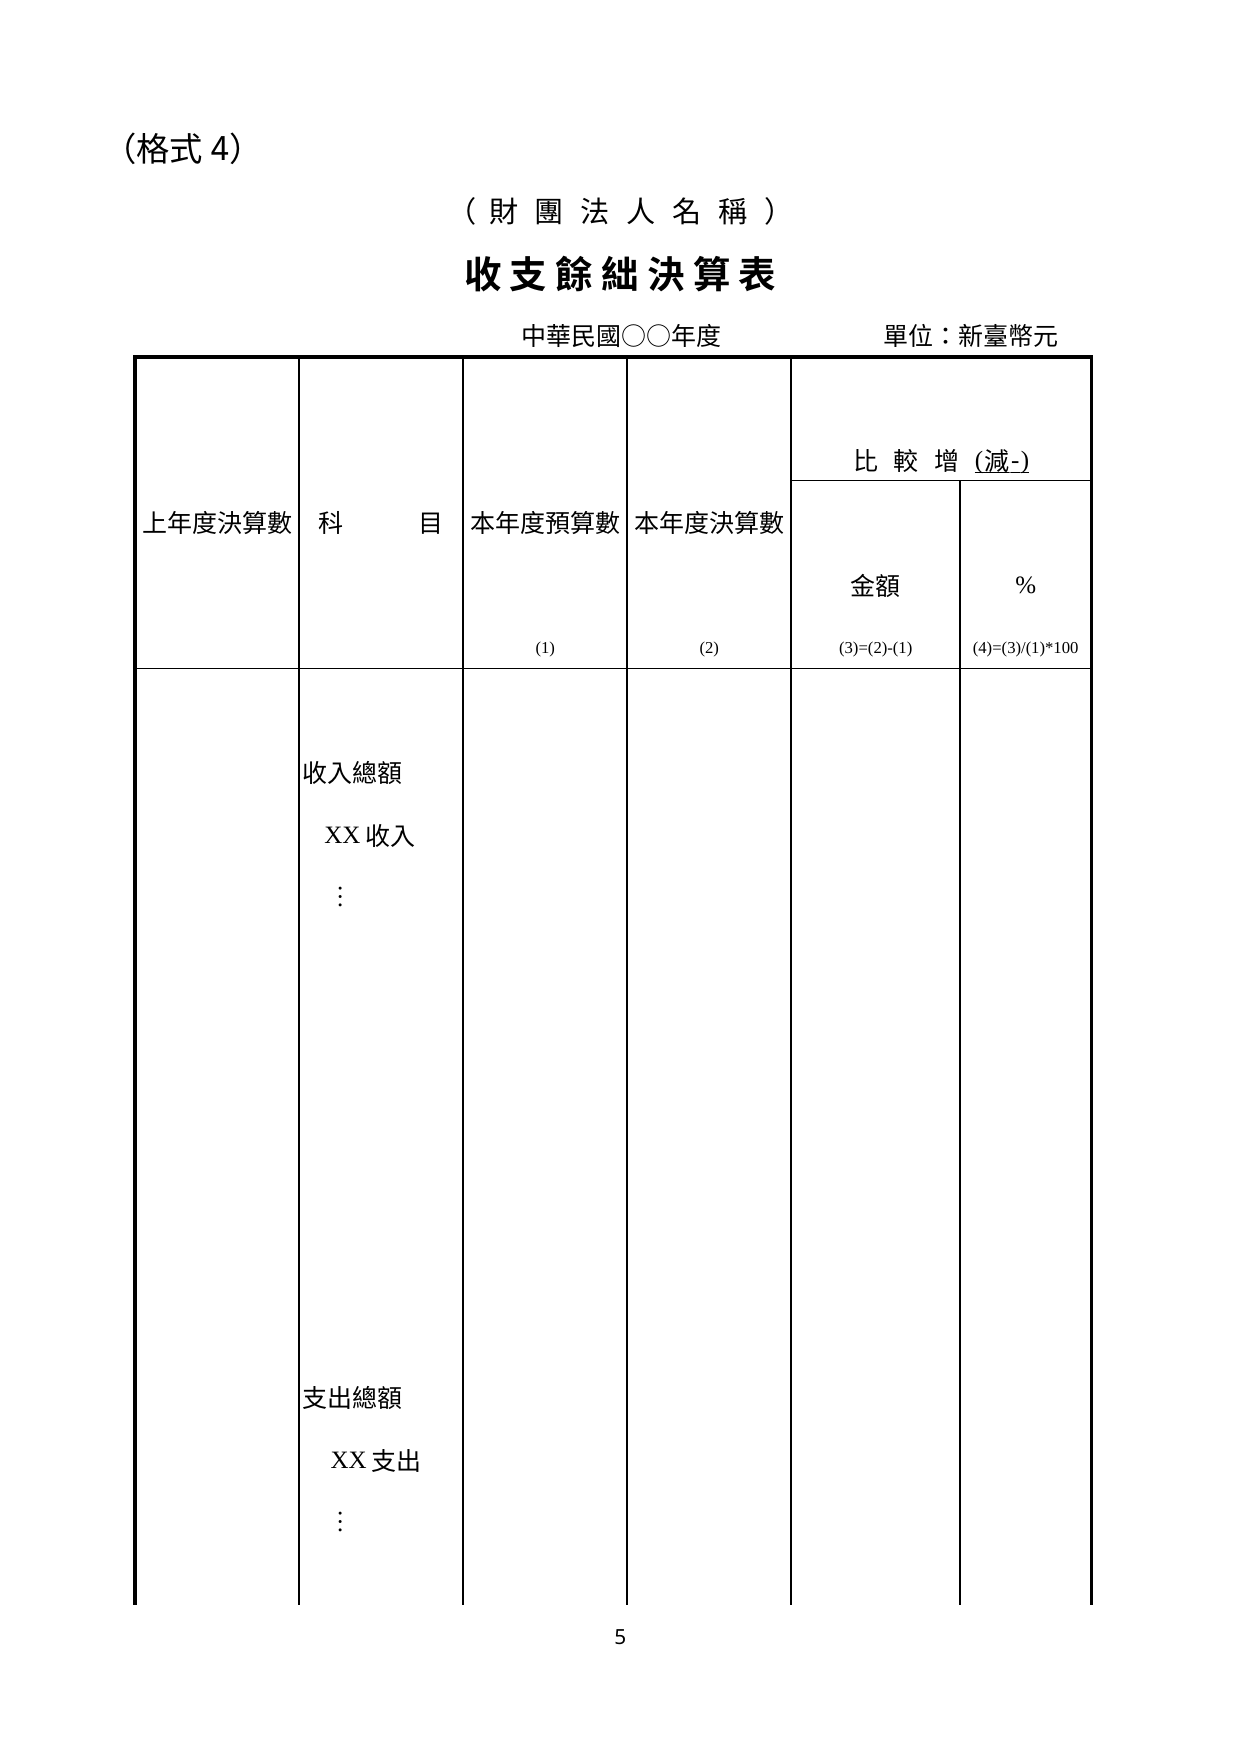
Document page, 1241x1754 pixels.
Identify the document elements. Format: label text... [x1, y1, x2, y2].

table_cell [464, 1293, 626, 1355]
table_cell [464, 1105, 626, 1168]
table_cell % [961, 481, 1090, 605]
table_cell [464, 918, 626, 980]
table_cell … [300, 1480, 462, 1543]
table_cell [961, 1355, 1090, 1418]
table_cell [792, 1293, 959, 1355]
table_header 本年度預算數 [464, 359, 626, 605]
table_cell [137, 1105, 298, 1168]
table_cell [464, 980, 626, 1043]
table_cell [961, 1293, 1090, 1355]
table_cell [961, 669, 1090, 793]
table_cell (1) [464, 605, 626, 668]
table_cell [792, 980, 959, 1043]
table_cell [961, 1418, 1090, 1480]
table_cell [137, 1480, 298, 1543]
table_cell 收入總額 [300, 669, 462, 793]
table_cell [961, 793, 1090, 855]
table_cell [961, 1168, 1090, 1230]
table_cell [961, 1105, 1090, 1168]
table_cell [137, 605, 298, 668]
table_cell [300, 1043, 462, 1105]
table_cell [792, 1543, 959, 1605]
table_cell [300, 918, 462, 980]
table_cell [464, 855, 626, 918]
table_cell [961, 980, 1090, 1043]
table_cell [792, 1355, 959, 1418]
table_cell [792, 855, 959, 918]
table_cell [300, 1543, 462, 1605]
table_cell [137, 918, 298, 980]
table_cell [137, 669, 298, 793]
table_cell XX支出 [300, 1418, 462, 1480]
table_cell [137, 1418, 298, 1480]
table_cell 支出總額 [300, 1355, 462, 1418]
text （格式4） [94, 105, 1146, 168]
table_cell [137, 1168, 298, 1230]
table_cell 金額 [792, 481, 959, 605]
table_cell [137, 1230, 298, 1293]
table_cell [464, 669, 626, 793]
table_cell [792, 918, 959, 980]
table_cell [137, 980, 298, 1043]
table_cell [792, 793, 959, 855]
table_cell … [300, 855, 462, 918]
table_cell [961, 1043, 1090, 1105]
table_cell [464, 1355, 626, 1418]
table_cell (4)=(3)/(1)*100 [961, 605, 1090, 668]
table_header 科 目 [300, 359, 462, 605]
table_cell [137, 1293, 298, 1355]
table_cell [137, 1355, 298, 1418]
table_cell [961, 1230, 1090, 1293]
table_cell [628, 1230, 790, 1293]
table_cell [792, 669, 959, 793]
table_cell [137, 855, 298, 918]
table_cell [628, 1168, 790, 1230]
table_cell [792, 1480, 959, 1543]
table_cell (3)=(2)-(1) [792, 605, 959, 668]
table_cell [137, 1543, 298, 1605]
table_cell [300, 1293, 462, 1355]
table_cell [137, 793, 298, 855]
text 中華民國○○年度 單位：新臺幣元 [446, 293, 1192, 355]
table_cell XX收入 [300, 793, 462, 855]
table_cell [628, 980, 790, 1043]
table_cell [792, 1043, 959, 1105]
table_cell [464, 1543, 626, 1605]
table_cell [628, 1105, 790, 1168]
table_cell [300, 980, 462, 1043]
table_cell [792, 1230, 959, 1293]
table_cell [628, 918, 790, 980]
table_cell [628, 1293, 790, 1355]
table_cell [961, 1480, 1090, 1543]
table_cell [300, 1105, 462, 1168]
table_cell [464, 793, 626, 855]
table_cell [628, 669, 790, 793]
table_cell [628, 793, 790, 855]
table_cell [792, 1168, 959, 1230]
text （財團法人名稱） [94, 168, 1146, 230]
table_cell [300, 605, 462, 668]
table_cell [464, 1480, 626, 1543]
table_cell [961, 1543, 1090, 1605]
table_cell [628, 1418, 790, 1480]
table_cell [628, 855, 790, 918]
table_cell [464, 1418, 626, 1480]
text 收支餘絀決算表 [94, 230, 1146, 293]
table_header 本年度決算數 [628, 359, 790, 605]
table_cell [628, 1043, 790, 1105]
table_header 上年度決算數 [137, 359, 298, 605]
table_cell [137, 1043, 298, 1105]
table_cell [792, 1105, 959, 1168]
table_cell [628, 1355, 790, 1418]
table_cell [464, 1230, 626, 1293]
table_cell [961, 918, 1090, 980]
table_cell [300, 1230, 462, 1293]
table_cell [792, 1418, 959, 1480]
table_cell [961, 855, 1090, 918]
table_cell [628, 1480, 790, 1543]
table_cell (2) [628, 605, 790, 668]
table_cell [628, 1543, 790, 1605]
table_header 比 較 增 (減-) [792, 359, 1090, 480]
table_cell [464, 1168, 626, 1230]
table_cell [300, 1168, 462, 1230]
table_cell [464, 1043, 626, 1105]
